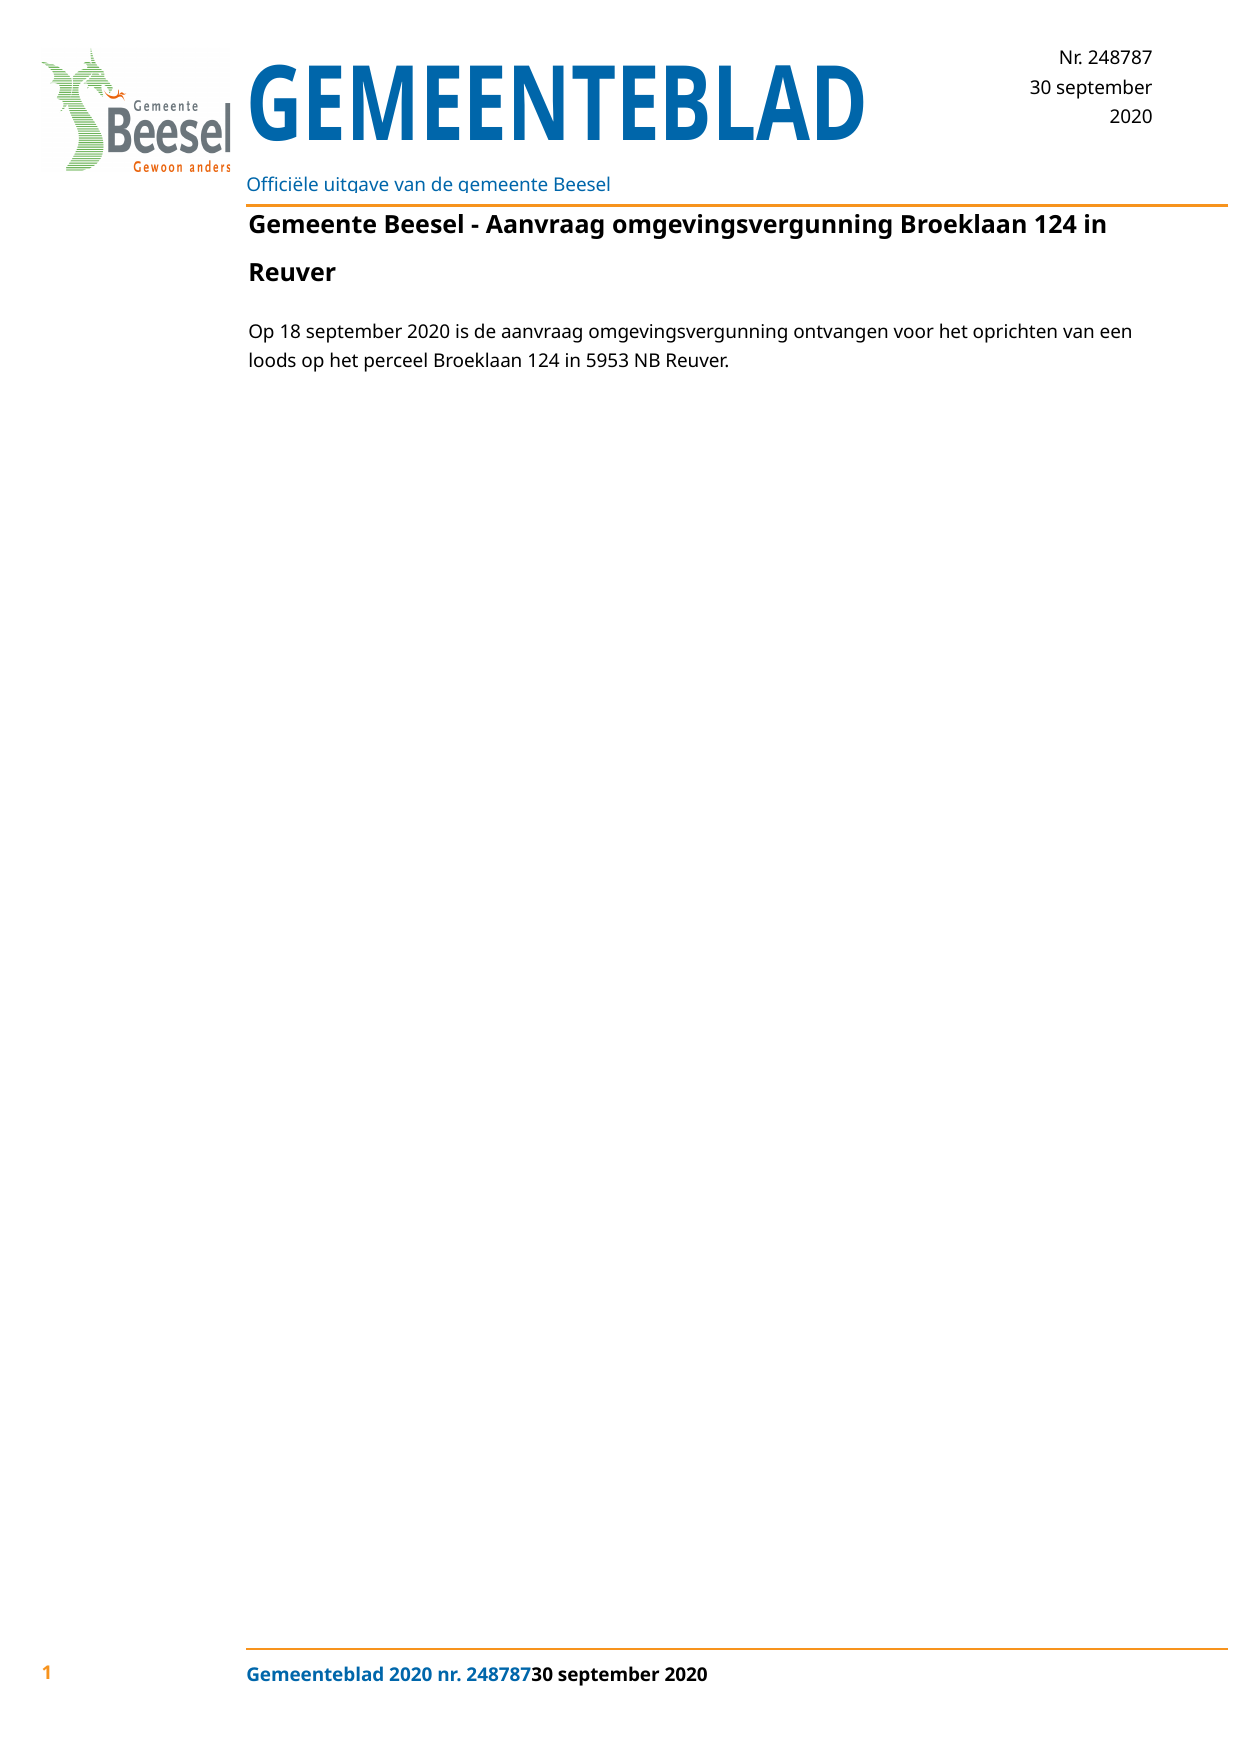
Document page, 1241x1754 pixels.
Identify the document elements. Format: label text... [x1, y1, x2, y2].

text Gemeente Beesel - Aanvraag omgevingsvergunning Broeklaan 124 in Reuver [248, 207, 1152, 288]
picture [41, 47, 231, 172]
text Op 18 september 2020 is de aanvraag omgevingsvergunning ontvangen voor het oprichten van een loods op het perceel Broeklaan 124 in 5953 NB Reuver. [248, 318, 1152, 373]
